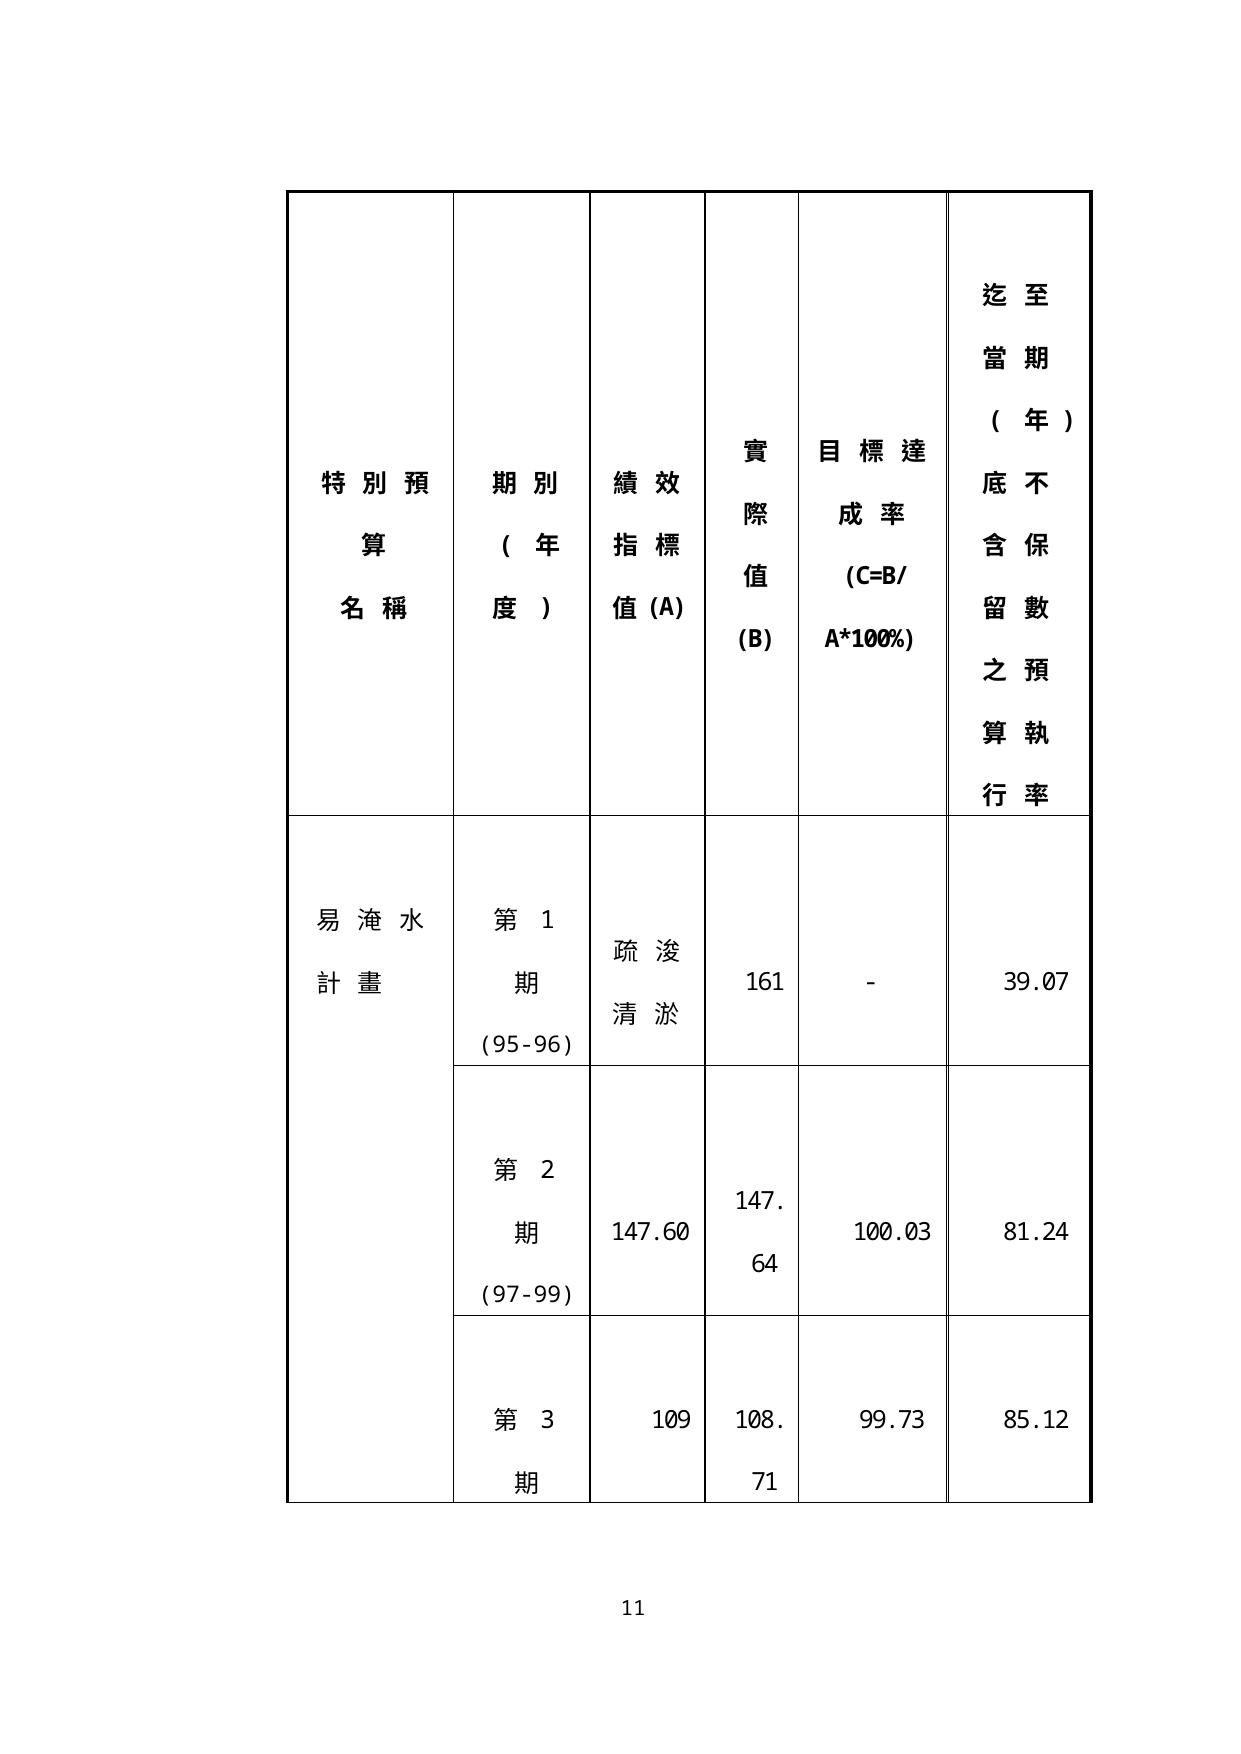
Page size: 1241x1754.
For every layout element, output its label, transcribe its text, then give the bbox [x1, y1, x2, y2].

table_cell 109 [591, 1316, 704, 1502]
table_cell 第3期 [454, 1316, 589, 1502]
table_cell 147.64 [706, 1066, 798, 1314]
table_cell 99.73 [799, 1316, 946, 1502]
table_header 特別預算 名稱 [289, 193, 453, 814]
table_cell 39.07 [949, 816, 1089, 1064]
table_cell - [799, 816, 946, 1064]
table_cell 85.12 [949, 1316, 1089, 1502]
table_cell 第2期 (97-99) [454, 1066, 589, 1314]
table_header 實際值(B) [706, 193, 798, 814]
table_cell 147.60 [591, 1066, 704, 1314]
table_header 目標達成率(C=B/A*100%) [799, 193, 946, 814]
table_header 績效指標值(A) [591, 193, 704, 814]
table_cell 81.24 [949, 1066, 1089, 1314]
table_header 期別 (年度) [454, 193, 589, 814]
table_cell 100.03 [799, 1066, 946, 1314]
table_cell 第1期 (95-96) [454, 816, 589, 1064]
table_cell 易淹水計畫 [289, 816, 453, 1502]
table_header 迄至當期(年)底不含保留數之預算執行率 [949, 193, 1089, 814]
table_cell 疏浚清淤 [591, 816, 704, 1064]
table_cell 161 [706, 816, 798, 1064]
table_cell 108.71 [706, 1316, 798, 1502]
